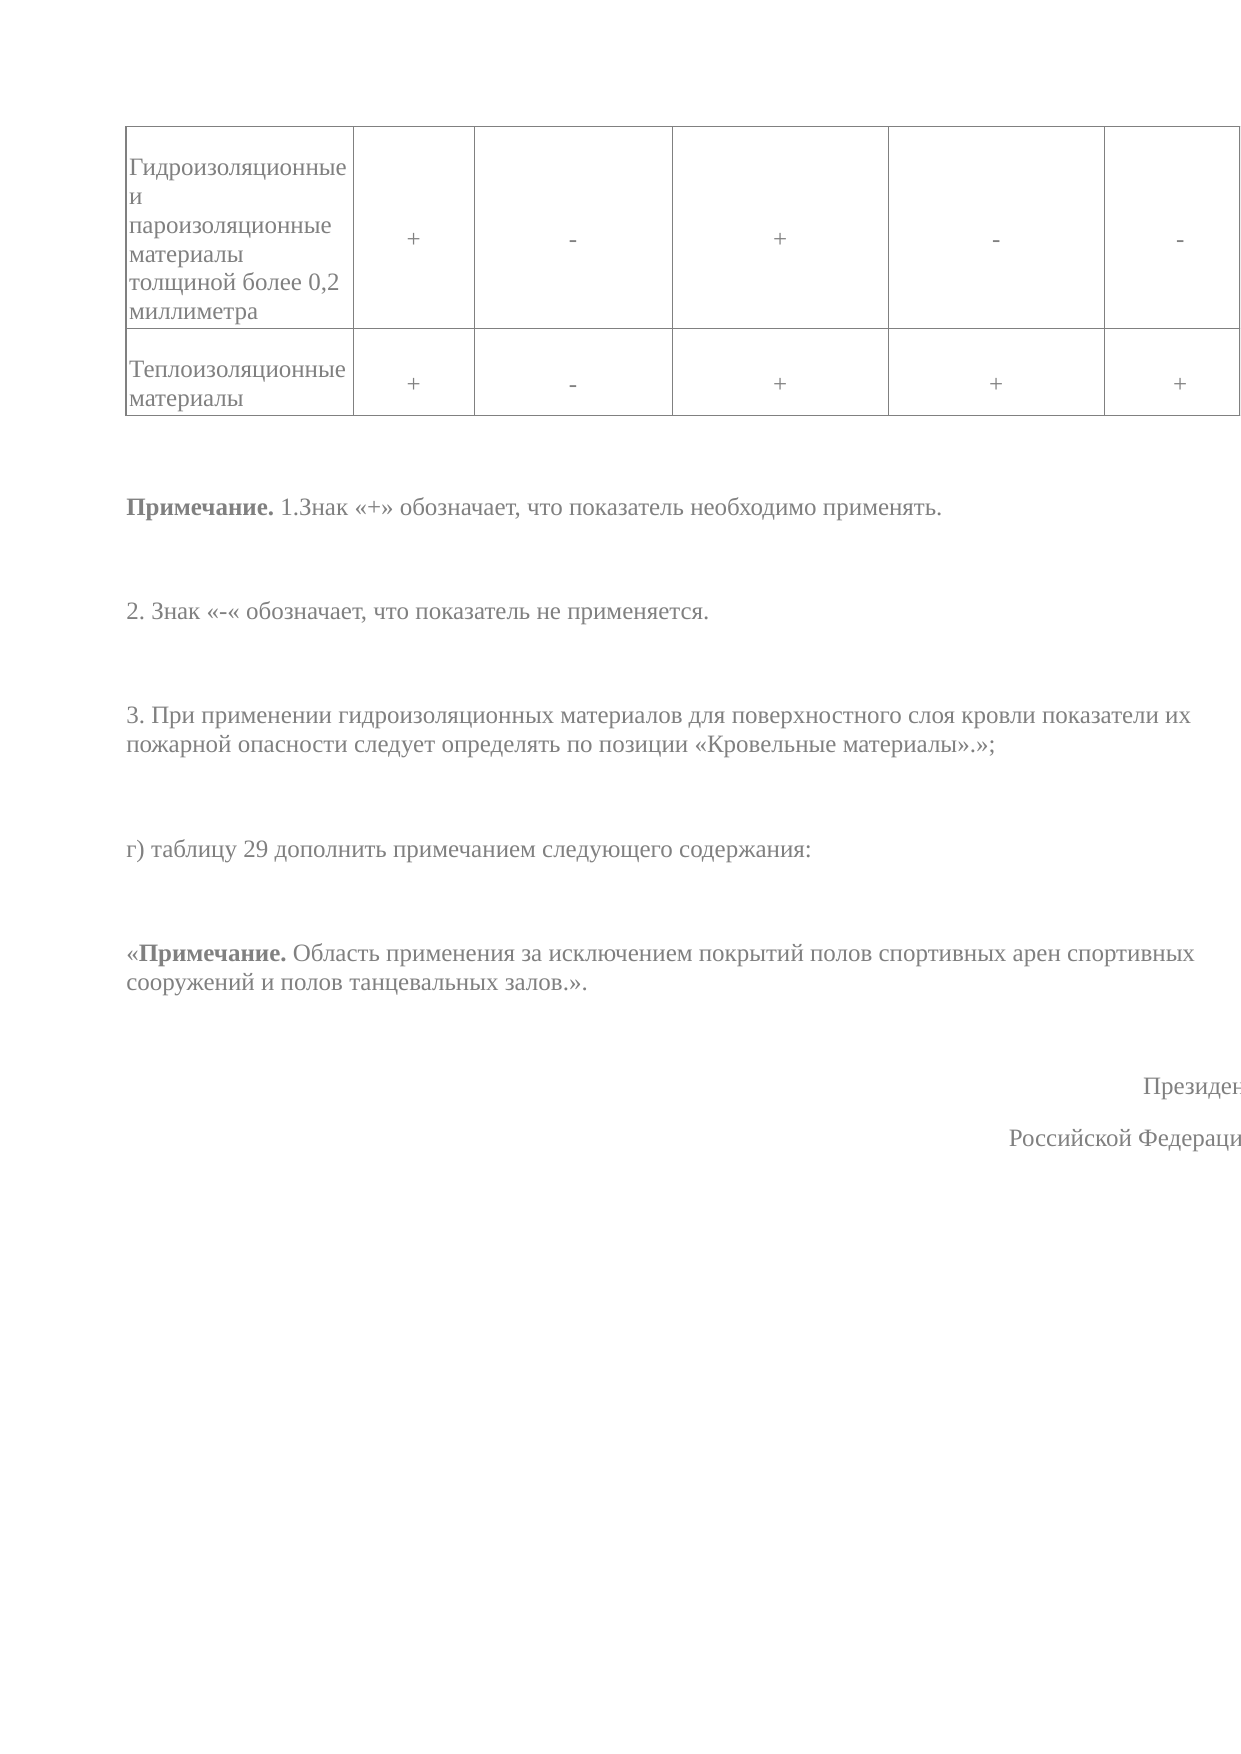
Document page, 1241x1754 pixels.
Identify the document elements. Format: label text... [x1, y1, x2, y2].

table_cell Теплоизоляционные материалы [127, 329, 353, 415]
table_cell Гидроизоляционные и пароизоляционные материалы толщиной более 0,2 миллиметра [127, 127, 353, 328]
table_cell + [354, 329, 474, 415]
table_cell - [1105, 127, 1239, 328]
table_cell + [673, 127, 888, 328]
table_header ФЕДЕРАЛЬНЫЙ ЗАКОН РОССИЙСКАЯ ФЕДЕРАЦИЯ Проект федерального закона «О внесении изменений в Федеральный закон «Технический регламент о требованиях пожарной безопасности» Внести в Федеральный закон от 22 июля 2008 года № 123-ФЗ «Технический регламент о требованиях пожарной безопасности" (Собрание законодательства Российской Федерации, 2008, № 30, ст. 3579) следующие изменения: 1) в статье 1: а) второе предложение части 1 изложить в следующей редакции: «Технические регламенты, принятые в соответствии с Федеральным законом от 27 декабря 2002 года № 184-ФЗ «О техническом регулировании» (далее – Федеральный закон «О техническом регулировании»), не действуют в части, содержащей требования пожарной безопасности к конкретной продукции, отличные от требований, установленных настоящим Федеральным законом.»; б) в части 2: в пункте 1 слово «защиты;» заменить словами «защиты. При этом на объекты капитального ремонта, реконструкции, технического перевооружения положения настоящего Федерального закона распространяются в части, соответствующей объему работ по капитальному ремонту, реконструкции, техническому перевооружению. На части объектов, не подвергнутые капитальному ремонту, реконструкции, техническому перевооружению требования настоящего Федерального закона не распространяются в соответствии с частью 4 статьи 4 настоящего Федерального закона;»; в пункте 2 слова «федеральных законов о технических регламентах» заменить словами «технических регламентов, принятых в соответствии с Федеральным законом «О техническом регулировании»; 2) в статье 2: а) в абзаце первом слова «от 27 декабря 2002 года № 184-ФЗ» и слова «(далее – Федеральный закон «О техническом регулировании»)» исключить; б) пункт 2 дополнить словами «или не превышают предельно допустимых значений»; в) в пункте 5 после слов «и развития пожара» дополнить словами «или возникновения пожара и последующего взрыва»; г) в пункте 19 слова «переносные или передвижные» исключить; 3) в статье 4: а) часть 3 изложить в следующей редакции: «3. К нормативным документам по пожарной безопасности относятся национальные стандарты, своды правил и иные документы, содержащие требования пожарной безопасности, и применяемые для оценки соответствия требованиям технических регламентов, принятых в соответствии с Федеральным законом «О техническом регулировании». Проекты национальных стандартов и сводов правил, содержащие требования пожарной безопасности и затрагивающие вопросы проектирования, строительства или эксплуатации зданий и сооружений, подлежат обязательному согласованию федеральным органом исполнительной власти, осуществляющим функции по выработке государственной политики и нормативно-правовому регулированию в сфере строительства, архитектуры, градостроительства.»; б) часть 4 изложить в следующей редакции: «4. Положения настоящего Федерального закона (за исключением положений статьи 64, части 7 статьи 83, части 12 статьи 84) не распространяются на здания и сооружения, введенные в эксплуатацию, или строительство, реконструкция и капитальный ремонт которых осуществляются в соответствии с проектной документацией, утвержденной или направленной на государственную экспертизу до дня вступления в силу настоящего Федерального закона. На указанные объекты защиты распространяются требования пожарной безопасности, установленные до дня вступления в силу настоящего Федерального закона.»; 4) в статье 6: а) часть 1 изложить в следующей редакции: «1. Пожарная безопасность объекта защиты считается обеспеченной, если в полном объеме выполнены требования пожарной безопасности, установленные техническими регламентами, принятыми в соответствии с Федеральным законом «О техническом регулировании», и нормативными документами по пожарной безопасности или выполнены требования пожарной безопасности, установленные техническими регламентами, принятыми в соответствии с Федеральным законом «О техническом регулировании», и пожарный риск не превышает допустимых значений, установленных настоящим Федеральным законом.» б) часть 2 признать утратившей силу; в) часть 3 изложить в следующей редакции: «3. При выполнении обязательных требований пожарной безопасности, установленных техническими регламентами, принятыми в соответствии с Федеральным законом «О техническом регулировании», и требований нормативных документов по пожарной безопасности, а также для объектов защиты, введенных в эксплуатацию или запроектированных до вступления в силу настоящего Федерального закона, расчет пожарного риска не требуется.»; г) часть 5 изложить в следующей редакции: «5. Собственник объекта защиты или лицо, владеющее объектом защиты на праве хозяйственного ведения, оперативного управления либо по иному основанию, предусмотренному федеральным законом или договором, должен в рамках реализации мер пожарной безопасности в соответствии со статьей 64 настоящего Федерального закона разработать и представить в уведомительном порядке в федеральные органы исполнительной власти, осуществляющие государственный пожарный надзор декларацию пожарной безопасности на объект защиты.»; 5) в части 1 статьи 19: а) в пункте 1 слова «взрывоопасная газовая смесь» заменить словами «взрывоопасная смесь газов или паров жидкостей с воздухом»; б) в пункте 2 слова «расположенные в помещениях,» исключить; в) пункт 3 изложить в следующей редакции: «2-й класс – зоны, в которых при нормальном режиме работы оборудования взрывоопасные смеси газов или паров жидкостей с воздухом не образуются, а возможны только в результате аварии или повреждения технологического оборудования;»; 6) пункт 6 статьи 42 изложить в следующей редакции: «6) средства индивидуальной защиты пожарных и спасения людей при пожаре;»; 7) в третьем предложении части 1 статьи 45 слова « и ручные, по виду огнетушащего вещества - на водяные» заменить словами «, автономные и ручные, по виду огнетушащего вещества - на жидкостные (вода, водные растворы, другие огнетушащие жидкости)»; 8) пункт 2 статьи 50 изложить в следующей редакции: «2) применение в конструкции быстродействующих средств защитного отключения электроустановок или других устройств, исключающих появление источников зажигания;»; 9) пункт 10 статьи 52 изложить в следующей редакции: «10) применение автоматических и (или) автономных установок пожаротушения;»; 10) в части 2 статьи 54 слово «обязательному» исключить; 11) во втором предложении части 3 статьи 55 слово «должны» заменить словом «могут»; 12) в статье 61: а) наименование изложить в следующей редакции: "Статья 61. Автоматические и автономные установки пожаротушения"; б) часть 1 изложить в следующей редакции: «1. Порядок отнесения зданий, сооружений, помещений и оборудования к объектам, подлежащим защите автоматическими и (или) автономными установками пожаротушения определяется нормативными документами по пожарной безопасности.»; в) в части 2 слова «Автоматические установки пожаротушения должны» заменить словами «Применение автоматических и (или) автономных установок пожаротушения должно»; г) в части 3 после слов « Тип автоматической « дополнить словами «и (или) автономной «; 13) в статье 64: а) абзац первый части 1 изложить в следующей редакции: «1. Декларации пожарной безопасности составляются в отношении объектов защиты (зданий, сооружений, строений и производственных объектов), для которых законодательством Российской Федерации о градостроительной деятельности предусмотрено проведение государственной экспертизы проектной документации (за исключением жилых зданий), а также для зданий класса функциональной пожарной опасности Ф1.1 и предусматривает:»; б) часть 2 изложить в следующей редакции: «2. При составлении деклараций пожарной безопасности в отношении объектов защиты, для которых установлены требования технических регламентов, принятых в соответствии с Федеральным законом «О техническом регулировании», и нормативных документов по пожарной безопасности, в декларациях указывается перечень статей (частей, пунктов) указанных документов, требования которых установлены для данных объектов защиты.»; в) часть 3 признать утратившей силу; г) часть 4 изложить в следующей редакции: «4. Собственник объекта защиты, или лицо, владеющее объектом защиты на праве хозяйственного ведения, оперативного управления либо по иному основанию, предусмотренному федеральным законом или договором, представившие декларацию пожарной безопасности, несут ответственность за полноту и достоверность содержащихся в ней сведений в соответствии с законодательством Российской Федерации.»; д) часть 5 считать утратившей силу; е) часть 6 изложить в следующей редакции: «6. Для объектов защиты, введенных в эксплуатацию после вступления в силу настоящего Федерального закона, декларации пожарной безопасности представляются в течение года с момента их ввода в эксплуатацию. Уточненные или разработанные вновь декларации пожарной безопасности представляются в случае изменения содержащихся в них сведений или в случае изменения требований пожарной безопасности в течение года с момента внесения изменений.»; 14) в статье 66: а) в наименовании статьи и далее по тексту в соответствующих падежах слова «пожаровзрывоопасные объекты» заменить словами «взрывопожароопасные объекты»; б) в части слова «федеральными законами о технических регламентах» заменить словами «техническими регламентами, принятыми в соответствии с Федеральным законом «О техническом регулировании»,»; 15) статью 67 признать утратившей силу; 16) в статье 68: а) в части 1 слова «или внутреннего» исключить; б) часть 2 дополнить пунктом 3 следующего содержания: «3) противопожарные резервуары.»; в) в части 4 статьи 68 слова «общественных зданиях» заменить словами «зданиях классов функциональной пожарной опасности Ф1.1, Ф1.2, Ф2, Ф3, Ф4», слова «производственных зданиях» заменить словами «зданиях класса функциональной пожарной опасности Ф5»; г) часть 5 статьи 68 изложить в следующей редакции: «5. Допускается не предусматривать наружное противопожарное водоснабжение населенных пунктов с числом жителей до 50 чел., расположенных вне населенных пунктов отдельно стоящих зданий и сооружений классов Ф1.2, Ф1.3, Ф1.4, Ф2.3, Ф2.4, ФЗ (кроме Ф3.4) по функциональной пожарной опасности с числом одновременно находящихся в них людей до 50 человек и объёмом не более 1000 кубических метров.». д) части 6 – 18 признать утратившими силу; 17) статью 69 изложить в следующей редакции: «Статья 69. Противопожарные расстояния между зданиями, сооружениями и строениями Противопожарные расстояния между зданиями, сооружениями и строениями должны обеспечивать нераспространение пожара на соседние здания, сооружения и строения и определяются нормативными документами по пожарной безопасности. Противопожарные расстояния от границ застройки населенных пунктов, садоводческих и дачных некоммерческих объединений граждан до лесных массивов должны обеспечивать нераспространение природных пожаров на здания, сооружения и строения. Противопожарные расстояния от границ застройки городских поселений до лесных массивов должны быть не менее 100 метров, а от границ застройки городских и сельских поселений с одно-, двухэтажной индивидуальной застройкой, садоводческих и дачных некоммерческих объединений граждан до лесных массивов - не менее 30 метров.»; 18) статью 72 признать утратившей силу; 19) в части 1 статьи 74 слова «федеральными законами о технических регламентах» заменить словами «техническими регламентами, принятыми в соответствии с Федеральным законом «О техническом регулировании»,»; 20) статью 75 признать утратившей силу; 21) статью 77 дополнить частью 8 следующего содержания: «8. Допускается размещать в зданиях пожарного депо административные помещения, жилые помещения общежитий и служебных квартир.»; 22) часть 2 статьи 78 изложить в следующей редакции: «2. При проектировании объектов защиты, в отношении которых отсутствуют требования пожарной безопасности или для достижения необходимого уровня пожарной безопасности которых применяются технические решения, отличные от решений, предусмотренных нормативными документами по пожарной безопасности, на основе положений настоящего Федерального закона должны быть разработаны специальные технические условия, предусматривающие выполнение комплекса мероприятий по обеспечению необходимого уровня пожарной безопасности объекта защиты и подлежащие согласованию с федеральным органом исполнительной власти, уполномоченным на решение задач в области пожарной безопасности.»; 23) в части 4 статьи 81 слова «федеральными законами о технических регламентах» заменить словами «техническими регламентами, принятыми в соответствии с Федеральным законом «О техническом регулировании»,»; 24) в статье 82: а) часть 2 изложить в следующей редакции: «2. Кабельные линии и электропроводки систем противопожарной защиты, средств обеспечения деятельности подразделений пожарной охраны, систем обнаружения пожара, оповещения и управления эвакуацией людей при пожаре, аварийного освещения на путях эвакуации, аварийной вентиляции и противодымной защиты, автоматического пожаротушения, внутреннего противопожарного водопровода, лифтов для транспортирования подразделений пожарной охраны в зданиях, сооружениях и строениях должны сохранять работоспособность в условиях пожара в течение времени, необходимого для выполнения их функций, но не менее времени, необходимого для эвакуации людей в безопасную зону.»; б) в первом предложении части 4 слова «при неисправности электроприемников» исключить; в) часть 11 изложить в следующей редакции: «11. Пожарозащищенное электрооборудование предназначено для применения в пожароопасных зонах, а во взрывоопасных зонах допускается его применение при условии соответствия степени защиты оболочки характеру взрывоопасной среды.»; г) в части 13 слова «федеральными законами о технических регламентах» заменить словами «техническими регламентами, принятыми в соответствии с Федеральным законом «О техническом регулировании»,»; 25) в статье 83: а) пункт 5 части 1 дополнить словами, «, за исключением спринклерных установок пожаротушения.»; б) в части 4 после слов «пожарной сигнализации» дополнить словами «, в зависимости от разработанного при их проектировании алгоритма,», далее по тексту; в) часть 5 изложить в следующей редакции: «5. Автоматические установки пожаротушения и пожарной сигнализации должны обеспечивать автоматическое информирование дежурного персонала о возникновении неисправности линий связи между отдельными техническими средствами, входящими в состав установок.»; г) в части 6 слова «побудители автоматических установок пожаротушения, систем пожарной сигнализации» заменить словами «иные средства обнаружения пожара»; д) часть 7 дополнить словами, «, а в зданиях классов функциональной пожарной опасности Ф1.1, Ф1.2, Ф4.1, Ф4.2, Ф4.3 – с дублированием этих сигналов на пульт подразделения пожарной охраны без участия персонала объекта и (или) транслирующей этот сигнал организации.»; е) часть 8 признать утратившей силу; 26) статью 84 дополнить частью 12 следующего содержания: «12. Учреждения здравоохранения и социальной защиты с пребыванием людей на постоянной основе или стационарном лечении с учетом индивидуальных способностей людей к восприятию сигналов оповещения должны быть дополнительно оборудованы (оснащены) системами (средствами) оповещения о пожаре, в том числе с использованием персональных устройств со световым, звуковым и вибрационным сигналами оповещения. Данные системы (средства оповещения) должны обеспечивать информирование дежурного персонала о передаче сигнала оповещения и подтверждение его получения каждым оповещаемым.»; 27) в статье 85: а) третье предложение в части 1 изложить в следующей редакции: «Объемно-планировочные решения зданий, сооружений и строений в совокупности с системой противодымной защиты должны обеспечивать предотвращение или ограничение распространения продуктов горения за пределы помещения пожара и (или) пожарного отсека для обеспечения безопасной эвакуации людей.»; б) части 2, 4, 5 признать утратившими силу; в) часть 7 после слов «пожаротушения и» дополнить словом «(или) «; г) часть 11 изложить в следующей редакции: «11. Необходимость установки систем приточно-вытяжной противодымной вентиляции, а также требования к составу, конструктивному исполнению, пожарно-техническим характеристикам, особенностям использования и последовательности включения элементов систем приточно-вытяжной противодымной вентиляции зданий и сооружений в зависимости от их функционального назначения и объемно-планировочных и конструктивных решений устанавливаются нормативными документами по пожарной безопасности.». 28) статью 87 дополнить частью 11 следующего содержания: «11. В зданиях, сооружениях, строениях I – III степени огнестойкости не допускается выполнять из материалов с группами горючести Г2–Г4 отделку внешних поверхностей наружных стен, а фасадные системы не должны распространять горение.»; 29) в статье 88: а) часть 5 после слов «должны возводиться на всю высоту здания, сооружения, строения» дополнить словами «или до противопожарных перекрытий 1-го типа»; б) часть 17 изложить в следующей редакции: «17. В зданиях и сооружениях высотой 28 и более метров шахты лифтов, не имеющие у выхода из них тамбур-шлюзов с избыточным давлением воздуха или лифтовый холл с подпором воздуха при пожаре, должны быть оборудованы системой создания избыточного давления воздуха в шахте лифта.»; в) часть 18 признать утратившей силу; г) в части 20 слова «цокольных и» исключить; 30) в статье 89: а) часть 2 изложить в следующей редакции: «2. Размещение помещений с массовым пребыванием людей, в том числе детей и маломобильных групп населения должно определяться в соответствии с требованиями нормативных документов по пожарной безопасности.»; б) в части 4 слова «и цокольных» исключить; в) в пункте 2 части 5 слово «и цокольных» исключить; г) части 6 и 9 признать утратившими силу; д) часть 12 изложить в следующей редакции: «12. Предельно допустимое расстояние от наиболее удаленной точки помещения (для зданий, сооружений и строений класса Ф5 – от наиболее удаленного рабочего места) до ближайшего эвакуационного выхода, измеряемое по оси эвакуационного пути, устанавливается в соответствии с требованиями нормативных документов по пожарной безопасности в зависимости от класса функциональной пожарной опасности и категории помещения, здания и сооружения по взрывопожарной и пожарной опасности, численности эвакуируемых, геометрических параметров помещений и эвакуационных путей, класса конструктивной пожарной опасности и степени огнестойкости здания и сооружения.»; е) в первом предложении части 14 после слова «Эвакуационные пути», добавить слова «(за исключением эвакуационных путей подземных сооружений метрополитена, горнодобывающих предприятий, шахт)», далее по тексту; ж) дополнить частью 15 следующего содержания: «15. Для эвакуации маломобильных групп населения со всех этажей зданий допускается предусматривать устройство на этажах вблизи лифтов, предназначенных для маломобильных групп населения, и (или) лестничных клеток безопасных зон, в которых они могут находиться до прибытия спасательных подразделений. При этом указанные лифты должны быть оснащены системами автоматизации и противодымной защиты в соответствии с требованиями, предъявляемыми к лифтам для транспортирования пожарных подразделений. Данные лифты могут использоваться для спасения маломобильных групп населения во время пожара.»; 31) в статье 90: а) в части 1: в пункте 2 слова «наружных пожарных лестниц и других» исключить; пункты 4 и 5 признать утратившими силу; б) части 3-17 признать утратившими силу; 32) в части 1 статьи 91 слово «обязательному» исключить; 33) в статье 93: а) в части 4 слова «селитебной зоне» заменить словами «жилой, общественно-деловой или рекреационной зонах»; б) дополнить частью 41 следующего содержания: «41. Для производственных объектов, у которых для людей, находящихся в зоне жилой и (или) общественной застройки вблизи объекта, обеспечение величины индивидуального пожарного риска одной стомиллионной в год и (или) величины социального пожарного риска одной десятимиллионной в год невозможно в связи со спецификой функционирования технологических процессов, допускается увеличение индивидуального пожарного риска до одной миллионной в год и (или) социального пожарного риска до одной стотысячной в год соответственно. При этом должны быть предусмотрены средства оповещения людей, находящихся в жилой, общественно-деловой или рекреационной зонах, о пожаре на производственном объекте, а также дополнительные инженерно-технические и организационные мероприятия по обеспечению их пожарной безопасности и социальной защите.»; в) в части 5 слова «селитебной зоне» заменить словами «жилой, общественно-деловой или рекреационной зонах»; 34) главу 20 раздела IV дополнить статьей 93.1 следующего содержания: «Статья 93.1. Требования пожарной безопасности к технологическому оборудованию с обращением пожароопасных, пожаровзрывоопасных и взрывоопасных технологических сред 1. Разработка технологического оборудования итехнологического процесса, разделение технологической схемы на отдельные технологические блоки, ее аппаратурное оформление, выбор типа отключающих устройств и мест их установки, средств контроля, управления и противоаварийной защиты должны обеспечивать с учетом элементов системы обеспечения пожарной безопасности непревышение значений допустимого пожарного риска для производственных объектов. 2. При наличии в технологическом оборудовании пожароопасных, пожаровзрывоопасных и взрывоопасных технологических сред или возможности их образования должны разрабатываться мероприятия по обеспечению пожарной безопасности. 3. Технологическое оборудование и технологические процессы должны разрабатываться так, чтобы предотвратить возможность взрыва и (или) пожара в оборудовании при регламентированных значениях их параметров в нормальном режиме работы. Регламентированные значения параметров, определяющих пожарную и взрывопожарную опасность технологического оборудования и процесса, допустимый диапазон их изменений, организация проведения процесса должны устанавливаться разработчиком оборудования и процесса на основании данных о предельно допустимых значениях параметров или их совокупности для участвующих в процессе технологических сред. 4. Конструкция технологического оборудования и условия ведения технологических процессов должны предусматривать необходимые режимы и соответствующие им технические средства, предназначенные для своевременного обнаружения возникновения пожароопасных аварийных ситуаций, ограничения их дальнейшего развития, а также для ограничения поступления горючих веществ и материалов из технологического оборудования в очаг возможного пожара. 5. Требования к мероприятиям по обеспечению пожарной безопасности технологического оборудования с обращением пожароопасных, пожаровзрывоопасных и взрывоопасных технологических сред устанавливаются нормативными документами по пожарной безопасности.»; 35) в статье 97: а) наименование изложить в следующей редакции: "Статья 97. Размещение подразделений пожарной охраны на производственных объектах"; б) дополнить частью 11 следующего содержания: 1. Подразделения пожарной охраны должны создаваться на производственных объектах в целях обеспечения предупреждения и тушения пожаров. Подразделения пожарной охраны создаются при производственных объектах: 1) с суммарным объемомзданий категорий по пожарной и взрывопожарной опасности А, Б и помещений категорий А, Б и В1 в составе зданий категории В более 100 тысяч кубических метров и (или) с единовременно обращающимися в наружных технологических установках пожароопасными, пожаровзрывоопасными и взрывоопасными технологическими средами более 100 тысяч тонн. Числовые значения объема зданий, помещений и количества технологических сред суммируются, при этом подразделения пожарной охраны создаются при производственных объектах с суммарным числовым значением более 100 тысяч. 2) с суммарным объемомзданий категории В по пожарной и взрывопожарной опасности более 2 миллионов кубических метров; 3) критически важных для национальной безопасности Российской Федерации. Перечень таких объектов определяется Правительством Российской Федерации; 4) атомных электростанций - вне зависимости от мощности, тепловых электростанций - мощностью 1000 мегаватт и более, гидроэлектростанций - мощностью 1500 мегаватт и более. Подразделения пожарной охраны оснащаются пожарными автомобилями исходя из специфики производственных объектов, требуемого расхода воды на наружное пожаротушение, однородности средств пожаротушения, а также с учетом показателей пожарной опасности, токсичности, химической активности хранящихся и обращающихся на производственных объектах веществ и материалов. Тип и количество пожарных автомобилей подразделений пожарной охраны на производственных объектах определяются с учетом привлекаемых для тушения пожара сил и средств гарнизона пожарной охраны поселения или городского округа, обеспечивающих условия их прибытия к месту пожара, установленные частью 1 статьи 76. в) часть 3 изложить в следующей редакции: "3. Порядок определения численности личного состава и технической оснащенности подразделений пожарной охраны, мест дислокации пожарных депо и радиус обслуживания пожарным депо устанавливаются нормативными документами по пожарной безопасности." 36) часть 1 статьи 99 дополнить абзацем следующего содержания: «Допускается не предусматривать наружное противопожарное водоснабжение отдельно стоящих зданий и сооружений класса Ф5 по функциональной пожарной опасности степеней огнестойкости I и II категории Д по пожарной и взрывопожарной опасности объемом не более 1000 кубических метров, расположенных вне населенных пунктов отдельно стоящих зданий и сооружений класса Ф5 по функциональной пожарной опасности категорий А, Б, В по пожарной и взрывопожарной опасности объемом не более 500 кубических метров и категорий Г, Д по пожарной и взрывопожарной опасности объемом не более 1000 кубических метров.». 37) в части 8 статьи 100 слова «федеральных законов о технических регламентах» заменить словами «технических регламентов, принятых в соответствии с Федеральным законом «О техническом регулировании»,»; 38) часть 2 статьи 103 изложить в следующей редакции: «2. Линии связи между техническими средствами автоматических установок пожарной сигнализации должны сохранять работоспособность в условиях пожара в течение времени, необходимого для выполнения их функций, но не менее времени, необходимого для эвакуации людей в безопасную зону.»; 39) в статье 104: а) наименование после слова «автоматическим» дополнить словами «и автономным»; б) в части 1 после слова «Автоматические» дополнить словами «и автономные»; б) в части 4 после слова «автоматических» дополнить словами «и автономных»; в) дополнить частью 5 следующего содержания: <="" федерального="" настоящего="" 103="" и="" 83="" статьями="" установленные="" требования,="" распространяются="" дополнительно="" пожаротушения="" установки="" автоматические="" на=""> 40) второе предложение части 1 статьи 107 изложить в следующей редакции: «Укомплектованность многофункциональных интегрированных пожарных шкафов принимается в зависимости от класса функциональной пожарной опасности зданий и сооружений, помещений или групп помещений.»; 41) в статье 110: а) наименование после слова «пожарным» дополнить словами «насосам и»; б) дополнить частью 4 следующего содержания: «4. Пожарные насосы должны осуществлять подачу воды, а также подачу водных растворов пенообразователей с требуемым расходом и рабочим давлением, необходимым для тушения пожара. «; в) дополнить частью 5 следующего содержания: «5. Пожарные насосы в зависимости от их конструктивных особенностей и основных параметров должны обеспечивать: 1) подачу воды и огнетушащих растворов при нормальном давлении; 2) подачу воды и огнетушащих растворов при высоком давлении; 3) одновременную подачу воды и огнетушащих растворов при нормальном и высоком давлении.»; г) дополнить частью 6 следующего содержания: «6. Требования к конструкции, техническим характеристикам и иным параметрам пожарных насосов и мотопомп устанавливаются нормативными документами по пожарной безопасности.»; 42) в статье 111: а) в наименовании слово «водяного» заменить словом «жидкостного»; б) слово «водяного» заменить словом «жидкостного»; в) в пункте 1 после слов «пожара и» дополнить словом «автоматический»; в) пункт 2 изложить в следующей редакции: «2) подачу воды, водного раствора или других огнетушащих жидкостей из оросителей (спринклерных, дренчерных) или насадков с требуемой интенсивностью подачи огнетушащей жидкости;»; 43) в статье 121: а) наименование дополнить словом «пожарных»; б) в части 1 слово «человека» заменить словом «пожарного»; в) в части 2 слово «человека» заменить словом «пожарного»; 44) в статье 123: а) в части 1: слова «, в том числе от оксида углерода,» исключить; дополнить предложением следующего содержания: «Показатели допустимой концентрации токсичных продуктов горения во вдыхаемом воздухе устанавливаются нормативными документами по пожарной безопасности.»; б) в части 2 слова «и позволять их использование любым человеком без предварительной подготовки» исключить; в) в части 3 слова «(до принятия соответствующего технического регламента)» исключить. 45) в статье 134: а) часть 5 изложить в следующей редакции: «5. Каркасы подвесных потолков в помещениях и на путях эвакуации следует выполнять из негорючих материалов. Окрашенные лакокрасочными покрытиями каркасы из негорючих материалов должны иметь группу горючести НГ или Г1.»; б) часть 6 после слов «на путях эвакуации» дополнить словами «и в зальных помещениях (за исключением покрытий полов спортивных арен спортивных сооружений и полов танцевальных залов)»; в) часть 8 дополнить словами «и (или) КМ1»; г) части 9 и 10 признать утратившими силу; д) часть 15 дополнить словами «и (или) КМ1»; е) части 17 и 20 признать утратившими силу; 46) в статье 135: а) часть 2 признать утратившей силу; б) часть 4 дополнить словами «в соответствии с показателями, приведенными в таблице 30 приложения к настоящему Федеральному закону.»; 47) в статье 138: а) часть 2 изложить в следующей редакции: «2. Противопожарные клапаны должны оснащаться автоматически и дистанционно управляемыми приводами. Использование термочувствительных элементов в составе приводов нормально открытых клапанов следует предусматривать только в качестве дублирующих. Для противопожарных нормально закрытых клапанов и дымовых клапанов применение приводов с термочувствительными элементами не допускается. Противопожарные клапаны должны обеспечивать при требуемых пределах огнестойкости минимально необходимые значения сопротивления дымогазопроницанию.»; б) часть 5 изложить в следующей редакции: «5. Противопожарные дымогазонепроницаемые двери должны обеспечивать при требуемых пределах огнестойкости минимально необходимые значения сопротивления дымогазопроницанию.»; 48) второе предложение части 1 статьи 139 исключить; 49) в статье 140: а) первое предложение части 2 после слов «ЕI30» дополнить словами, «(в зданиях высотой не более 28 метров допускается применять двери шахт лифтов E30).»; б) в части 3 слова «федеральными законами о технических регламентах» заменить словами «техническими регламентами, принятыми в соответствии с Федеральным законом «О техническом регулировании»,»; в) дополнить частью 4 следующего содержания: «4. Требования к лифтам для перевозки пожарных подразделений устанавливаются техническими регламентами, принятыми в соответствии с Федеральным законом «О техническом регулировании» и нормативными документами по пожарной безопасности.»; 50) часть 5 статьи 142 признать утратившей силу; 51) в абзаце первом части 1 статьи 144 слова «федеральными законами о технических регламентах» заменить словами «техническими регламентами, принятыми в соответствии с Федеральным законом «О техническом регулировании»; 52) в части 4 статьи 145 слова «федеральными законами о технических регламентах» заменить словами «техническими регламентами, принятыми в соответствии с Федеральным законом «О техническом регулировании», содержащими требования к отдельным видам продукции.»; 53) в статье 146: а) в части 5: в абзаце первом слова «2д и 3д» заменить словами, «2д, 3д и 5д»; пункт 4 дополнить словами «, пожарных рукавов»; пункт 6 признать утратившим силу; пункт 7 изложить в следующей редакции: «7) материалов специальной защитной одежды;» б) в части 7: пункт 2 дополнить словами «и пожарных рукавов»; пункт 3 признать утратившим силу; пункт 7 дополнить словами «и огнетушащих жидкостей (за исключением воды)»; пункт 13 изложить в следующей редакции: «13) конструкции заполнений проемов в противопожарных преградах, кабельных проходок, кабельных коробов, каналов и труб из полимерных материалов для прокладки кабелей, герметичных кабельных вводов;»; пункт 16 изложить в следующей редакции: «16) кабельные изделия, к которым предъявляются требования пожарной безопасности: кабели и провода, не распространяющие горение при одиночной и (или) групповой прокладках, кабели огнестойкие, кабели с пониженным дымо- и газовыделением;»; дополнить пунктом 18) следующего содержания: «18) автономные установки пожаротушения.»; в) в части 13 слова «федеральными законами о соответствующих технических регламентах» заменить словами «техническими регламентами, принятыми в соответствии с Федеральным законом «О техническом регулировании»,»; 54) в статье 147: а) в части 6 слово «Уполномоченный» заменить словом «Аккредитованный»; б) первое предложение части 25 изложить в следующей редакции: «Протокол испытаний (отчет об испытаниях) должен быть подписан всеми лицами, ответственными за их проведение, утвержден руководителем (заместителем) аккредитованной испытательной лаборатории (центра) и скреплен печатью аккредитованной испытательной лаборатории (центра).»; в) часть 69 дополнить пунктом 9 следующего содержания: «9) нарушение процедур сертификации.»; б) дополнить частью 5 следующего содержания: «5. Работы в органе по сертификации, аккредитованном на право выполнения работ по подтверждению соответствия продукции требованиям пожарной безопасности, выполняют специалисты (эксперты) аттестованные в порядке, установленном федеральным органом исполнительной власти, уполномоченным на решение задач в области пожарной безопасности.»; 55) в части 4 статьи 150 слова «в графе «Наименование», предусмотренной бланком сертификата,» исключить; 56) в приложении: а) таблицу 3 изложить в следующей редакции: «Таблица 3 Классы пожарной опасности строительных материалов Примечание. Перечень показателей пожарной опасности строительных материалов, достаточных для присвоения классов пожарной опасности КМ0-КМ5, определяется в соответствии с таблицей 27 настоящего приложения.»; б) таблицы 7, 8, 9, 10, 11, 16 и 26 признать утратившими силу; в) таблицу 27 изложить в следующей редакции: «Таблица 27 Перечень показателей, необходимых для оценки пожарной опасности строительных материалов Примечание. 1.Знак «+» обозначает, что показатель необходимо применять. 2. Знак «-« обозначает, что показатель не применяется. 3. При применении гидроизоляционных материалов для поверхностного слоя кровли показатели их пожарной опасности следует определять по позиции «Кровельные материалы».»; г) таблицу 29 дополнить примечанием следующего содержания: «Примечание. Область применения за исключением покрытий полов спортивных арен спортивных сооружений и полов танцевальных залов.». Президент Российской Федерации [118, 118, 1240, 1160]
table_cell - [475, 329, 672, 415]
table_cell - [475, 127, 672, 328]
table_cell + [889, 329, 1104, 415]
table_cell + [673, 329, 888, 415]
table_cell - [889, 127, 1104, 328]
table_cell + [1105, 329, 1239, 415]
table_cell + [354, 127, 474, 328]
